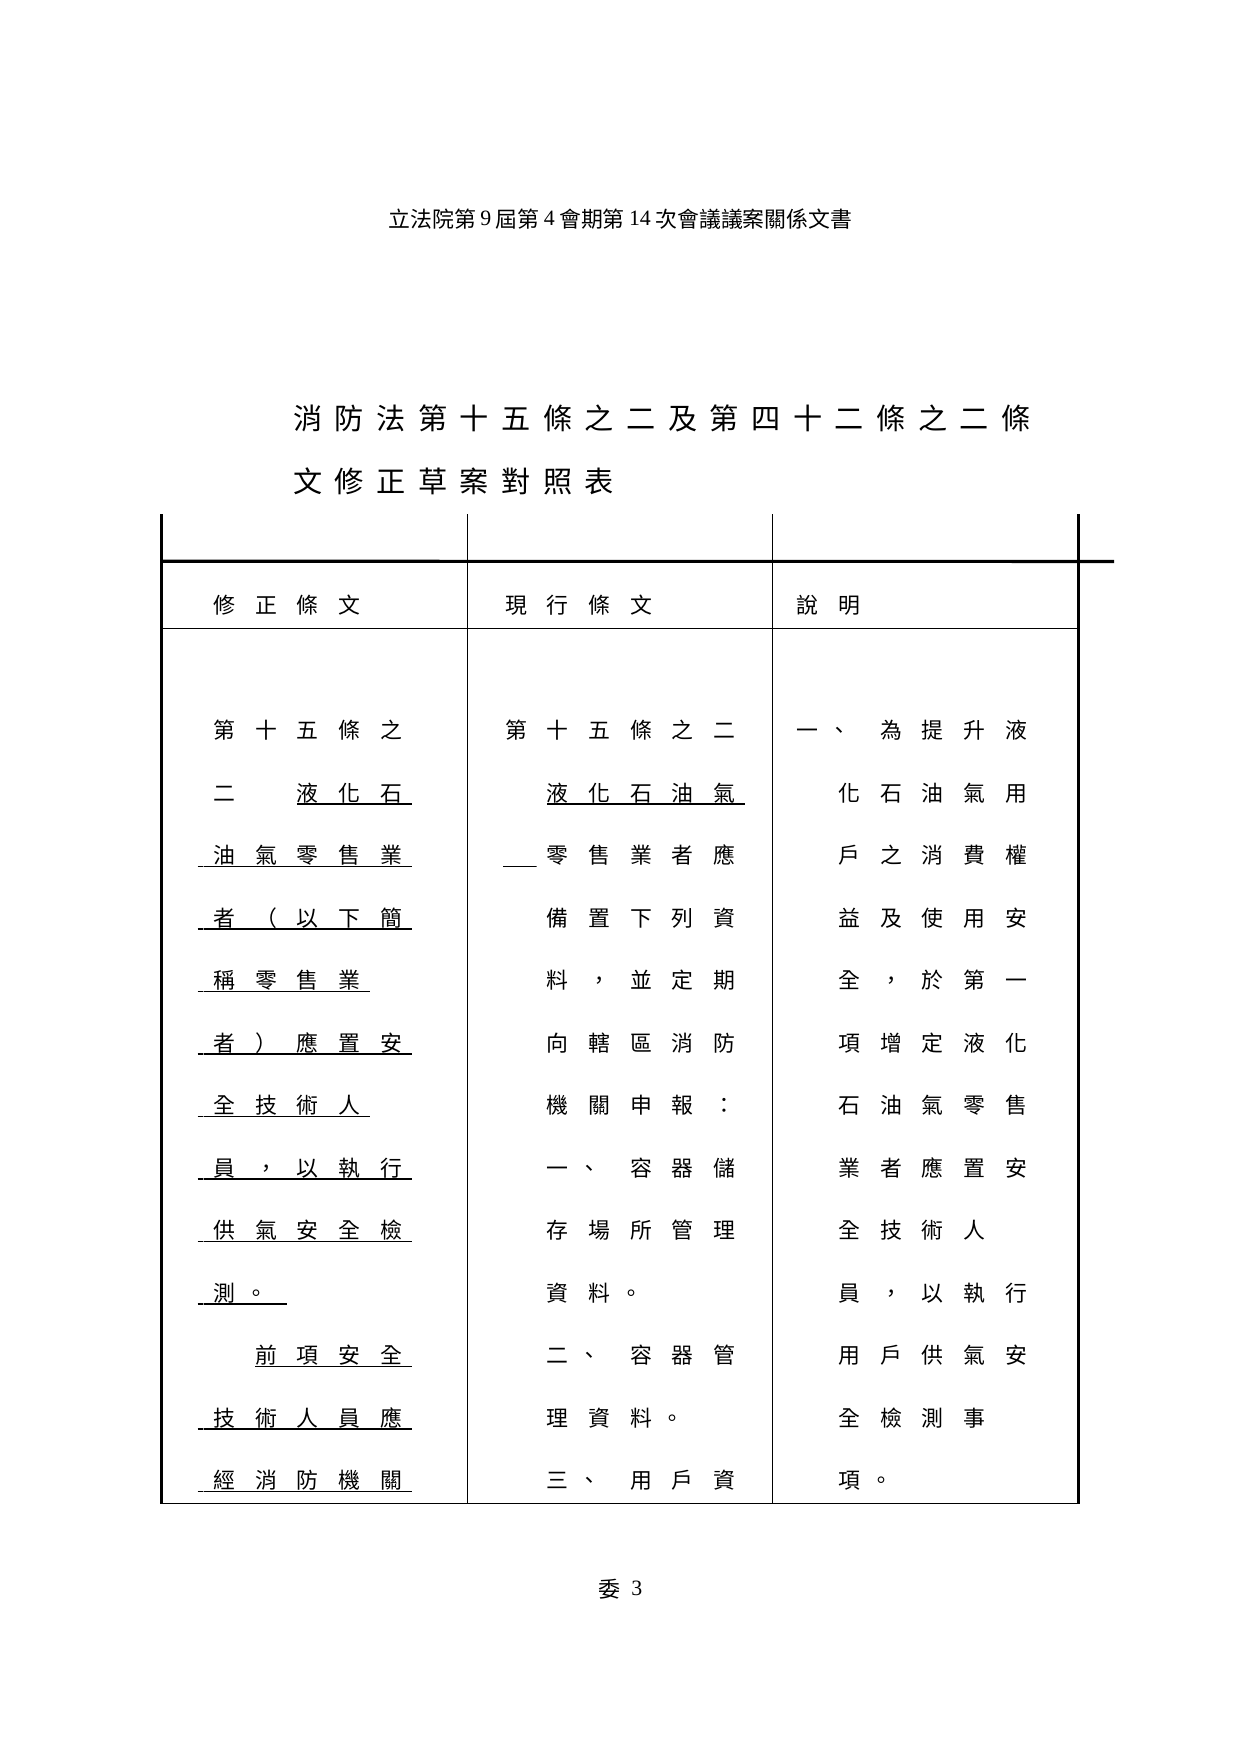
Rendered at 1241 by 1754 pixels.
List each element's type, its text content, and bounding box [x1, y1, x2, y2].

table_cell [468, 514, 772, 559]
table_header 消防法第十五條之二及第四十二條之二條文修正草案對照表 [162, 313, 1078, 514]
table_cell 現行條文 [468, 563, 772, 628]
table_cell 第十五條之二 液化石油氣零售業者應備置下列資料，並定期向轄區消防機關申報： 一、容器儲存場所管理資料。 二、容器管理資料。 三、用戶資 [468, 629, 772, 1503]
table_cell [163, 514, 467, 559]
table_cell 說明 [773, 563, 1077, 628]
table_cell [773, 514, 1077, 559]
table_cell 一、為提升液化石油氣用戶之消費權益及使用安全，於第一項增定液化石油氣零售業者應置安全技術人員，以執行用戶供氣安全檢測事項。 [773, 629, 1077, 1503]
table_cell 第十五條之二 液化石油氣零售業者（以下簡稱零售業者）應置安全技術人員，以執行供氣安全檢測。 前項安全技術人員應經消防機關 [163, 629, 467, 1503]
table_cell 修正條文 [163, 563, 467, 628]
